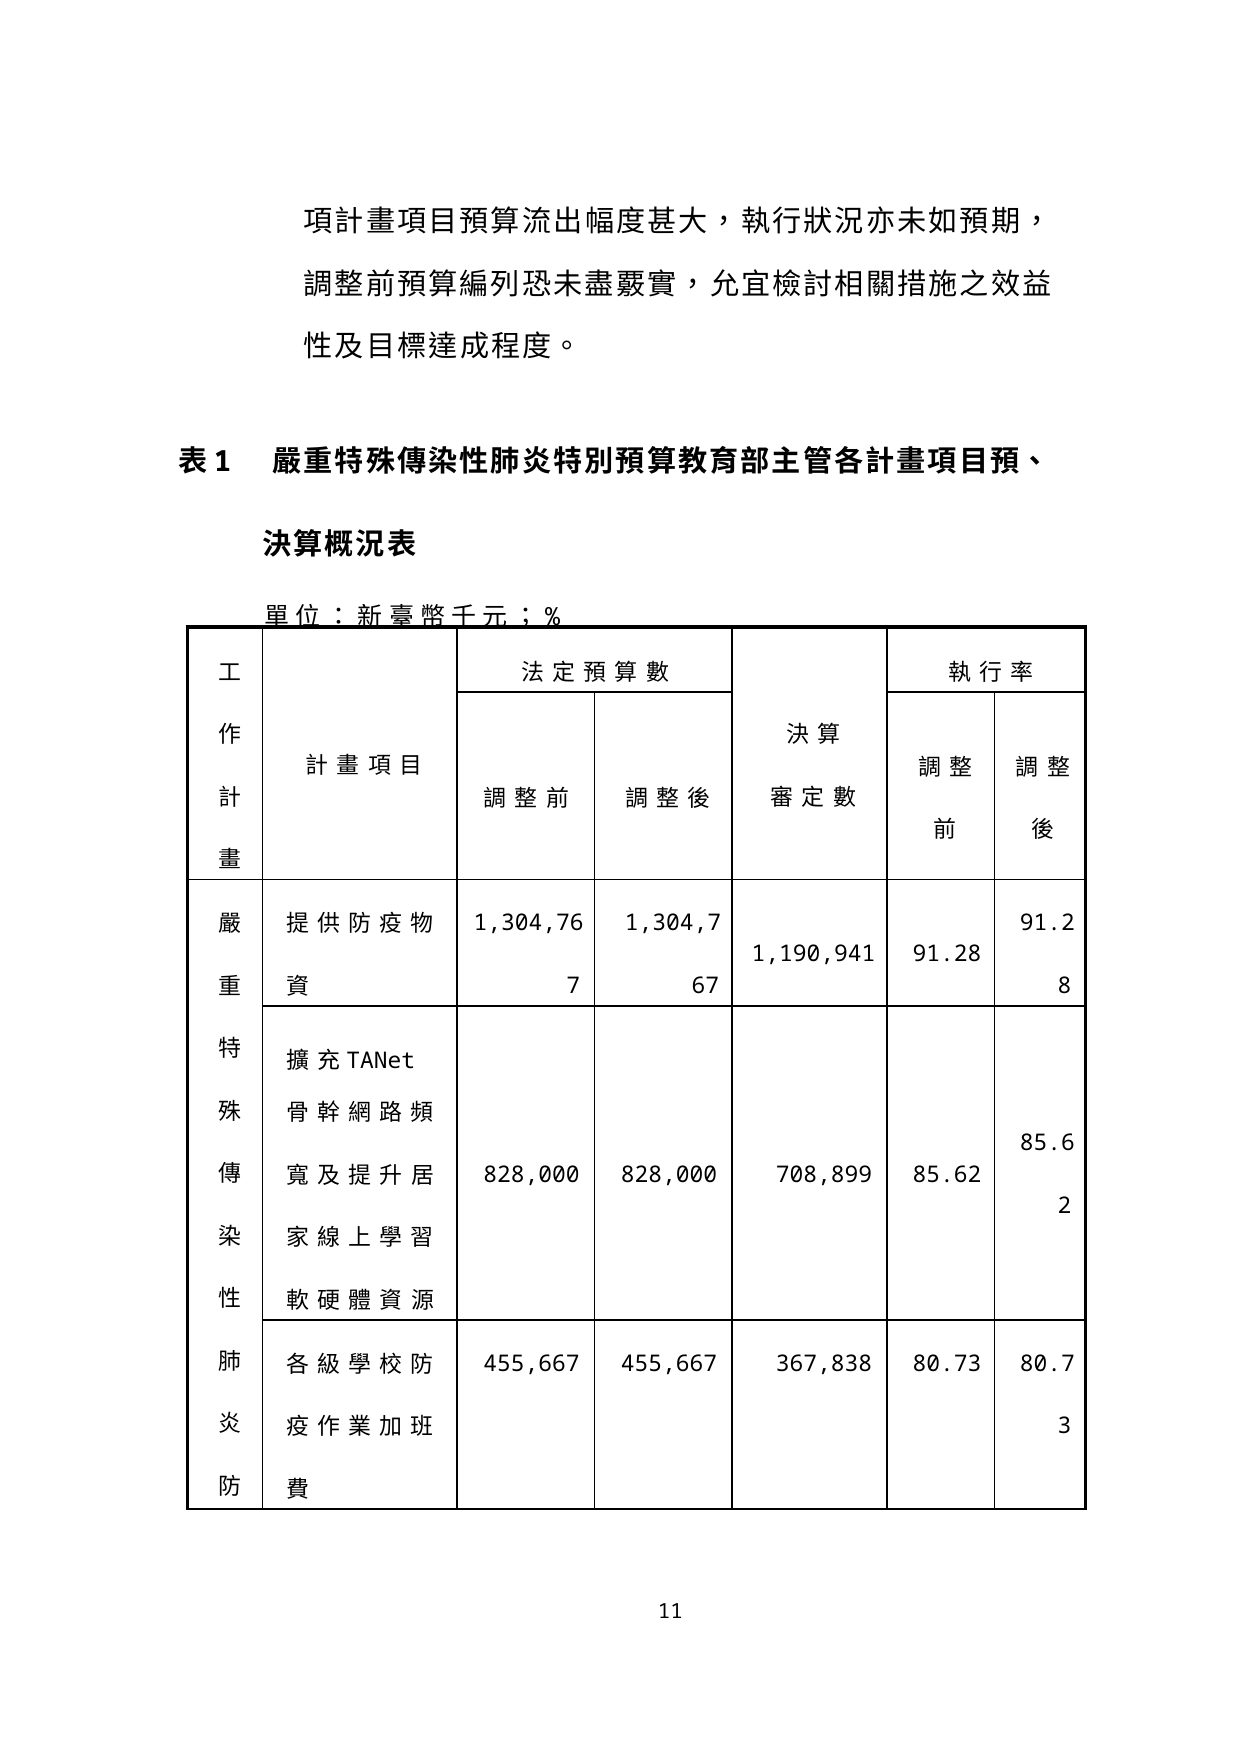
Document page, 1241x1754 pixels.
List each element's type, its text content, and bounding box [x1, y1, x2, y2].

table_cell 80.73 [995, 1321, 1084, 1508]
table_cell 嚴重特殊傳染性肺炎防治 [189, 880, 262, 1508]
table_header 法定預算數 [458, 629, 731, 691]
table_cell 調整後 [595, 693, 731, 878]
table_cell 455,667 [595, 1321, 731, 1508]
table_cell 80.73 [888, 1321, 994, 1508]
table_cell 708,899 [733, 1007, 886, 1319]
table_cell 85.62 [995, 1007, 1084, 1319]
table_cell 1,304,767 [458, 880, 594, 1005]
text 項計畫項目預算流出幅度甚大，執行狀況亦未如預期，調整前預算編列恐未盡覈實，允宜檢討相關措施之效益性及目標達成程度。 [266, 177, 1063, 365]
table_cell 91.28 [888, 880, 994, 1005]
table_cell 455,667 [458, 1321, 594, 1508]
text 表1 嚴重特殊傳染性肺炎特別預算教育部主管各計畫項目預、決算概況表 單位：新臺幣千元；% [173, 375, 1063, 625]
table_cell 各級學校防疫作業加班費 [263, 1321, 456, 1508]
table_cell 1,190,941 [733, 880, 886, 1005]
table_cell 367,838 [733, 1321, 886, 1508]
table_cell 提供防疫物資 [263, 880, 456, 1005]
table_cell 1,304,767 [595, 880, 731, 1005]
table_cell 85.62 [888, 1007, 994, 1319]
table_cell 擴充TANet骨幹網路頻寬及提升居家線上學習軟硬體資源 [263, 1007, 456, 1319]
table_header 執行率 [888, 629, 1084, 691]
table_cell 91.28 [995, 880, 1084, 1005]
table_header 計畫項目 [263, 629, 456, 878]
table_header 決算 審定數 [733, 629, 886, 878]
table_cell 調整前 [888, 693, 994, 878]
table_cell 調整前 [458, 693, 594, 878]
table_cell 調整後 [995, 693, 1084, 878]
table_cell 828,000 [458, 1007, 594, 1319]
table_cell 828,000 [595, 1007, 731, 1319]
table_header 工作 計畫 [189, 629, 262, 878]
